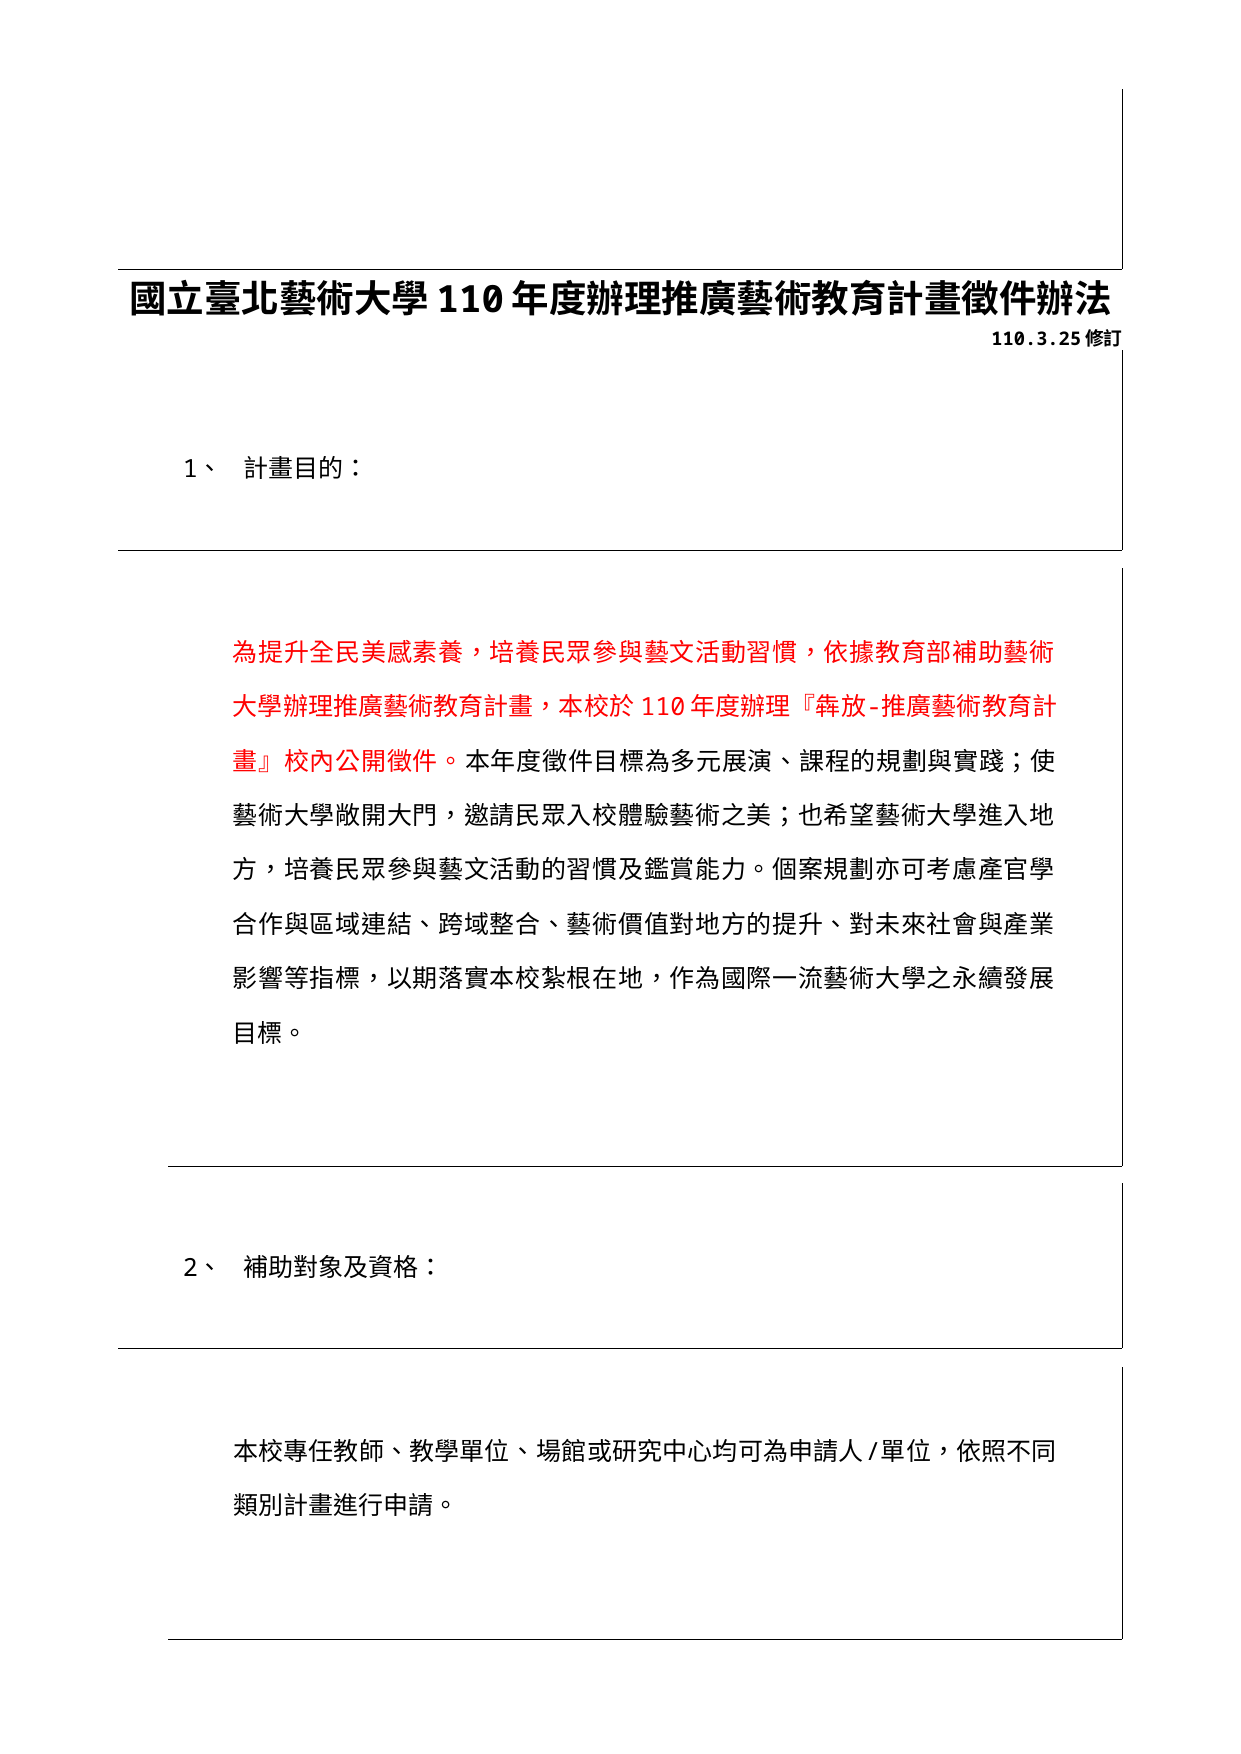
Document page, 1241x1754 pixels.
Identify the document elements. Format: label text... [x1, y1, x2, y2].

text 為提升全民美感素養，培養民眾參與藝文活動習慣，依據教育部補助藝術大學辦理推廣藝術教育計畫，本校於110年度辦理『犇放-推廣藝術教育計畫』校內公開徵件。本年度徵件目標為多元展演、課程的規劃與實踐；使藝術大學敞開大門，邀請民眾入校體驗藝術之美；也希望藝術大學進入地方，培養民眾參與藝文活動的習慣及鑑賞能力。個案規劃亦可考慮產官學合作與區域連結、跨域整合、藝術價值對地方的提升、對未來社會與產業影響等指標，以期落實本校紮根在地，作為國際一流藝術大學之永續發展目標。 [168, 568, 1122, 1049]
text 110.3.25修訂 [118, 323, 1122, 350]
list 補助對象及資格： [118, 1183, 1122, 1348]
text 本校專任教師、教學單位、場館或研究中心均可為申請人/單位，依照不同類別計畫進行申請。 [168, 1367, 1122, 1522]
list 計畫目的： [118, 449, 1122, 550]
text 國立臺北藝術大學110年度辦理推廣藝術教育計畫徵件辦法 [118, 269, 1122, 323]
